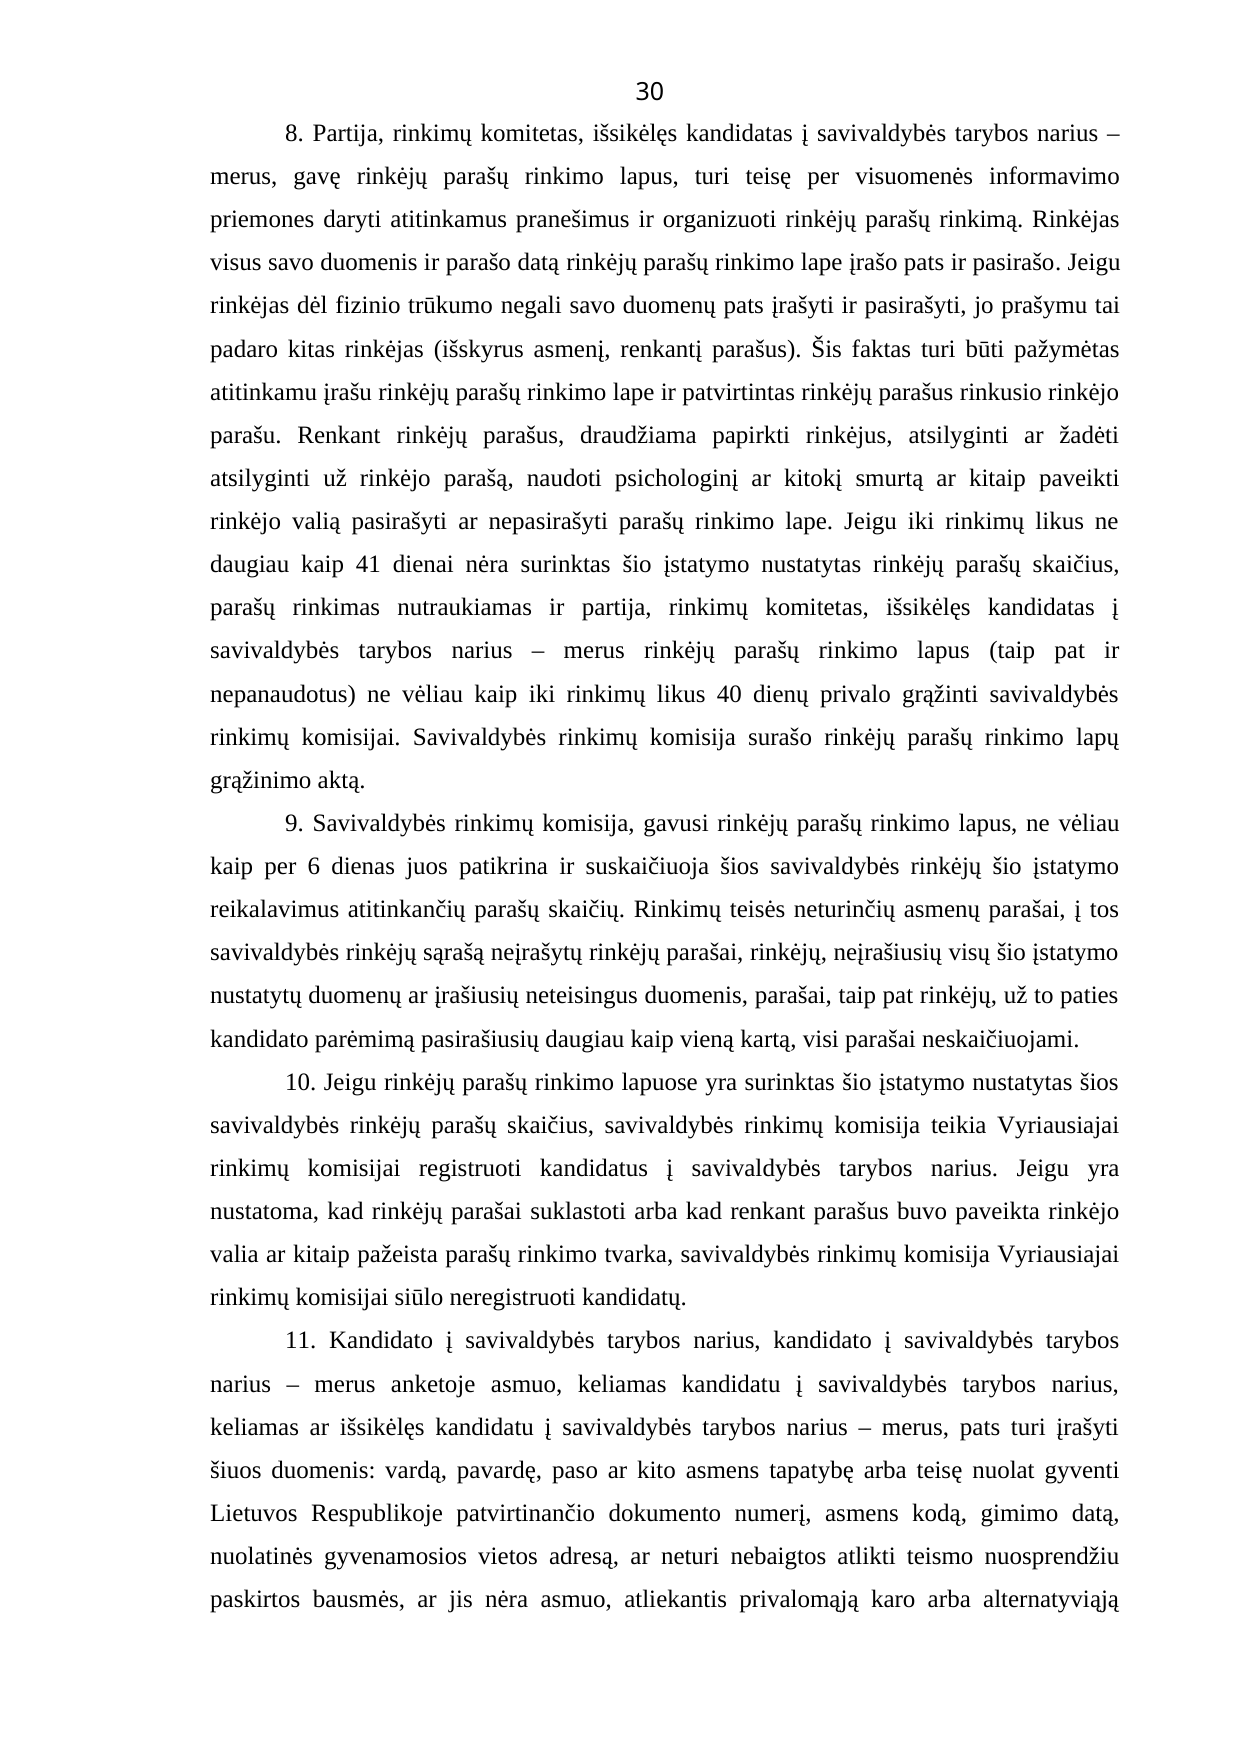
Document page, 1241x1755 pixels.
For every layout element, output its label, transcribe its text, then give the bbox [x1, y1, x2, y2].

text 8. Partija, rinkimų komitetas, išsikėlęs kandidatas į savivaldybės tarybos narius – merus, gavę rinkėjų parašų rinkimo lapus, turi teisę per visuomenės informavimo priemones daryti atitinkamus pranešimus ir organizuoti rinkėjų parašų rinkimą. Rinkėjas visus savo duomenis ir parašo datą rinkėjų parašų rinkimo lape įrašo pats ir pasirašo. Jeigu rinkėjas dėl fizinio trūkumo negali savo duomenų pats įrašyti ir pasirašyti, jo prašymu tai padaro kitas rinkėjas (išskyrus asmenį, renkantį parašus). Šis faktas turi būti pažymėtas atitinkamu įrašu rinkėjų parašų rinkimo lape ir patvirtintas rinkėjų parašus rinkusio rinkėjo parašu. Renkant rinkėjų parašus, draudžiama papirkti rinkėjus, atsilyginti ar žadėti atsilyginti už rinkėjo parašą, naudoti psichologinį ar kitokį smurtą ar kitaip paveikti rinkėjo valią pasirašyti ar nepasirašyti parašų rinkimo lape. Jeigu iki rinkimų likus ne daugiau kaip 41 dienai nėra surinktas šio įstatymo nustatytas rinkėjų parašų skaičius, parašų rinkimas nutraukiamas ir partija, rinkimų komitetas, išsikėlęs kandidatas į savivaldybės tarybos narius – merus rinkėjų parašų rinkimo lapus (taip pat ir nepanaudotus) ne vėliau kaip iki rinkimų likus 40 dienų privalo grąžinti savivaldybės rinkimų komisijai. Savivaldybės rinkimų komisija surašo rinkėjų parašų rinkimo lapų grąžinimo aktą. [210, 118, 1120, 794]
text 9. Savivaldybės rinkimų komisija, gavusi rinkėjų parašų rinkimo lapus, ne vėliau kaip per 6 dienas juos patikrina ir suskaičiuoja šios savivaldybės rinkėjų šio įstatymo reikalavimus atitinkančių parašų skaičių. Rinkimų teisės neturinčių asmenų parašai, į tos savivaldybės rinkėjų sąrašą neįrašytų rinkėjų parašai, rinkėjų, neįrašiusių visų šio įstatymo nustatytų duomenų ar įrašiusių neteisingus duomenis, parašai, taip pat rinkėjų, už to paties kandidato parėmimą pasirašiusių daugiau kaip vieną kartą, visi parašai neskaičiuojami. [210, 808, 1120, 1052]
text 10. Jeigu rinkėjų parašų rinkimo lapuose yra surinktas šio įstatymo nustatytas šios savivaldybės rinkėjų parašų skaičius, savivaldybės rinkimų komisija teikia Vyriausiajai rinkimų komisijai registruoti kandidatus į savivaldybės tarybos narius. Jeigu yra nustatoma, kad rinkėjų parašai suklastoti arba kad renkant parašus buvo paveikta rinkėjo valia ar kitaip pažeista parašų rinkimo tvarka, savivaldybės rinkimų komisija Vyriausiajai rinkimų komisijai siūlo neregistruoti kandidatų. [210, 1067, 1120, 1311]
text 11. Kandidato į savivaldybės tarybos narius, kandidato į savivaldybės tarybos narius – merus anketoje asmuo, keliamas kandidatu į savivaldybės tarybos narius, keliamas ar išsikėlęs kandidatu į savivaldybės tarybos narius – merus, pats turi įrašyti šiuos duomenis: vardą, pavardę, paso ar kito asmens tapatybę arba teisę nuolat gyventi Lietuvos Respublikoje patvirtinančio dokumento numerį, asmens kodą, gimimo datą, nuolatinės gyvenamosios vietos adresą, ar neturi nebaigtos atlikti teismo nuosprendžiu paskirtos bausmės, ar jis nėra asmuo, atliekantis privalomąją karo arba alternatyviąją [210, 1326, 1120, 1613]
